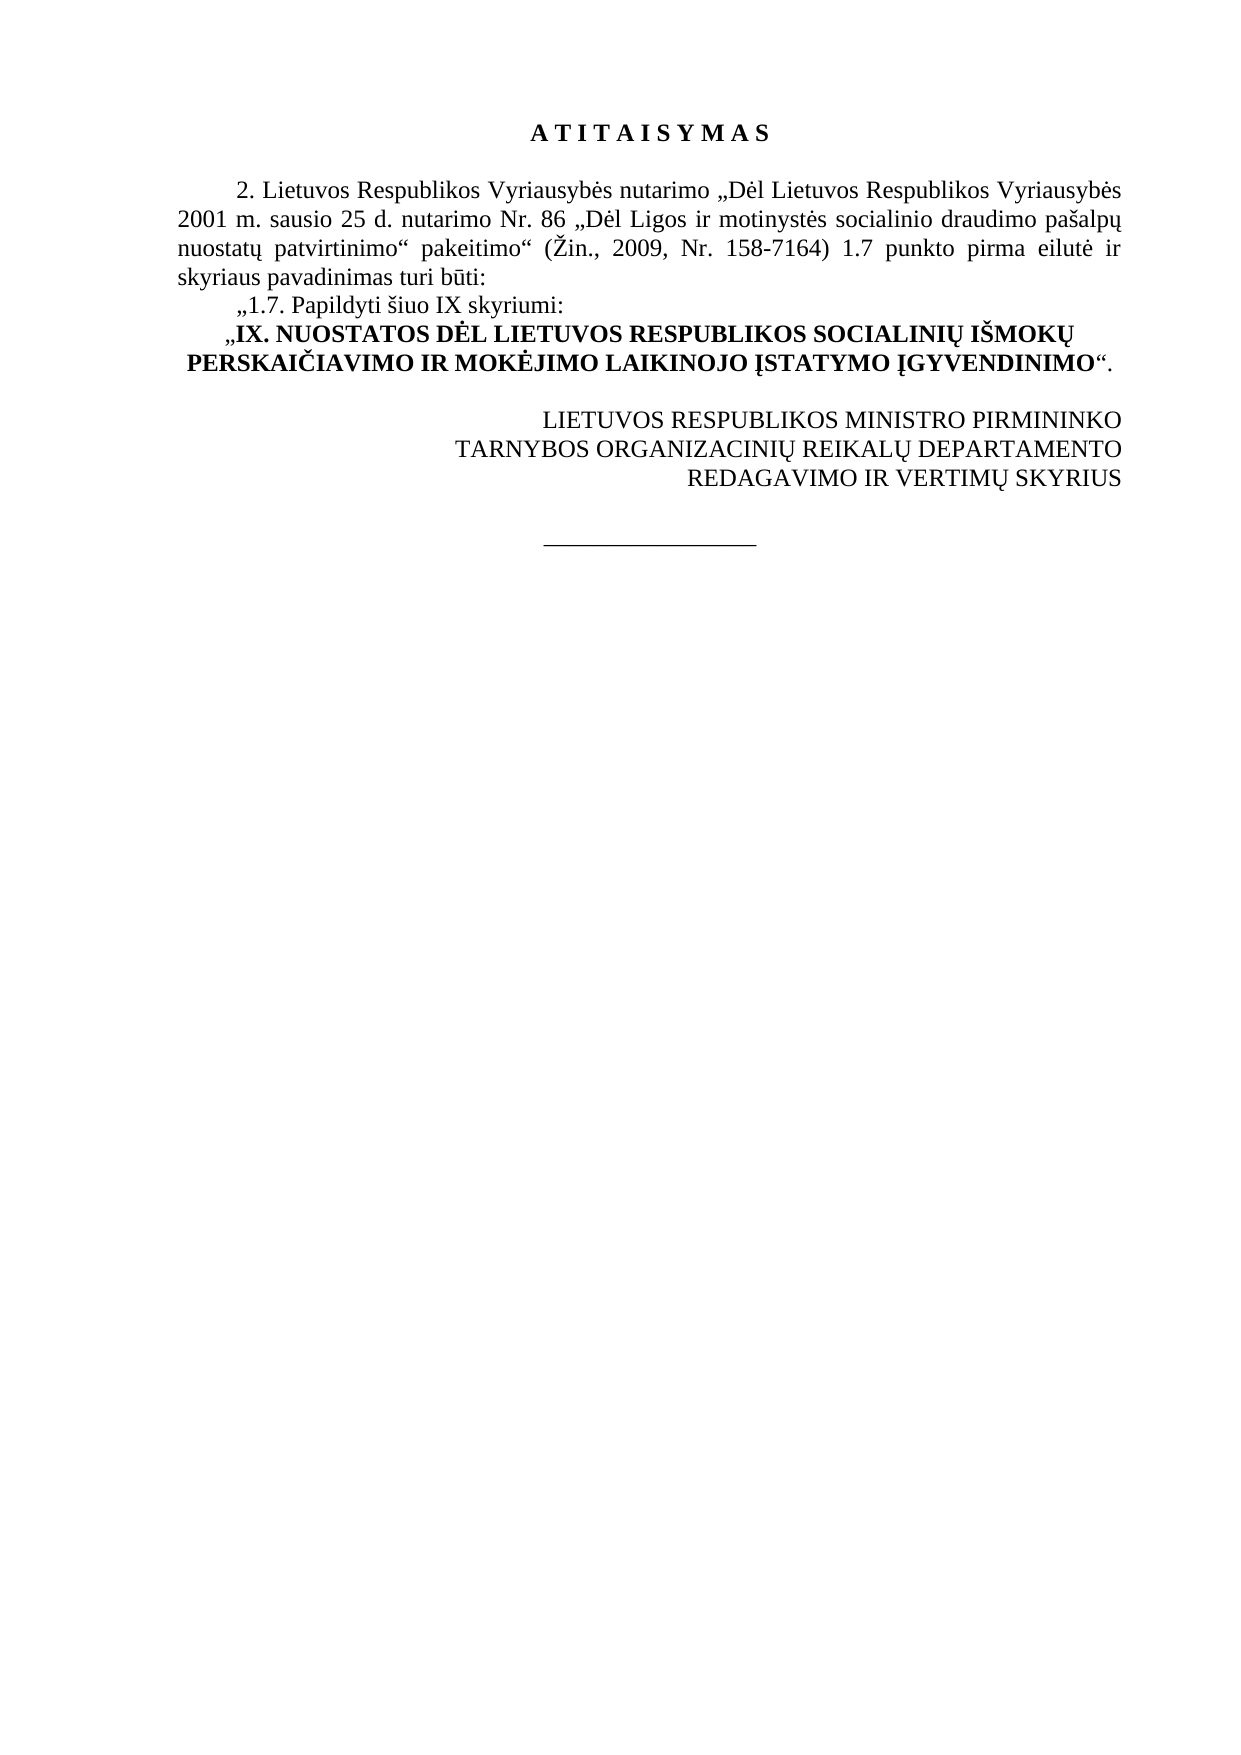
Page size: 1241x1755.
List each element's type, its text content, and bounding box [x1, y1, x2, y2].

text Tarnybos Organizacinių reikalų departamento [177, 434, 1122, 463]
text ATITAISYMAS [177, 118, 1122, 147]
text Lietuvos Respublikos Ministro Pirmininko [177, 406, 1122, 434]
text 2. Lietuvos Respublikos Vyriausybės nutarimo „Dėl Lietuvos Respublikos Vyriausybės 2001 m. sausio 25 d. nutarimo Nr. 86 „Dėl Ligos ir motinystės socialinio draudimo pašalpų nuostatų patvirtinimo“ pakeitimo“ (Žin., 2009, Nr. 158-7164) 1.7 punkto pirma eilutė ir skyriaus pavadinimas turi būti: [177, 176, 1122, 291]
text „1.7. Papildyti šiuo IX skyriumi: [177, 291, 1122, 319]
text „IX. Nuostatos dėl Lietuvos Respublikos socialinių išmokų perskaičiavimo ir mokėjimo laikinojo įstatymo įgyvendinimo“. [177, 319, 1122, 377]
text _________________ [177, 521, 1122, 549]
text Redagavimo ir vertimų skyrius [177, 463, 1122, 492]
